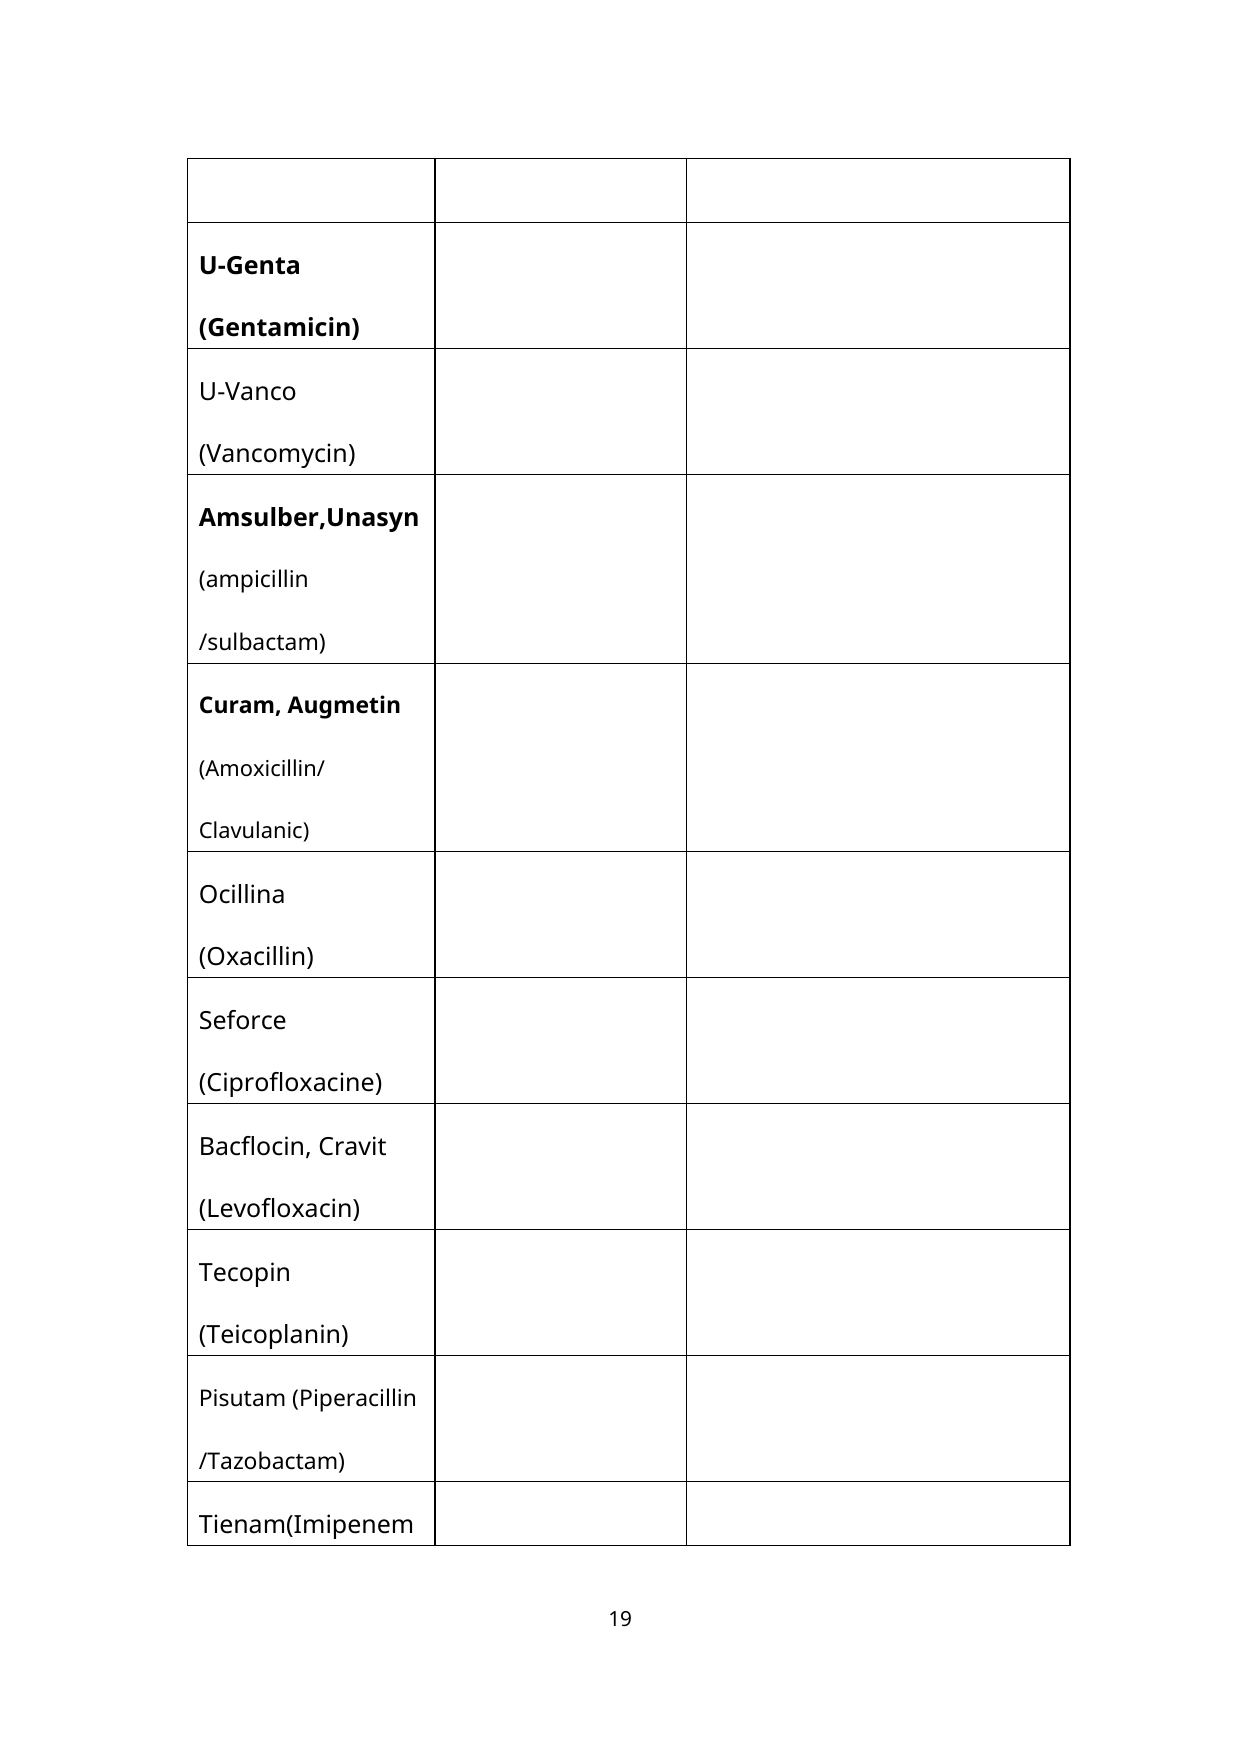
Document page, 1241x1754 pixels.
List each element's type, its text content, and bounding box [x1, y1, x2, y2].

table_cell [436, 1356, 686, 1481]
table_cell Tecopin (Teicoplanin) [188, 1230, 434, 1355]
table_cell Ocillina (Oxacillin) [188, 852, 434, 977]
table_cell [687, 475, 1069, 662]
table_cell Seforce (Ciprofloxacine) [188, 978, 434, 1103]
table_cell Amsulber,Unasyn (ampicillin /sulbactam) [188, 475, 434, 662]
table_cell [687, 1356, 1069, 1481]
table_cell [687, 1104, 1069, 1229]
table_cell [436, 159, 686, 222]
table_cell [436, 664, 686, 851]
table_cell [687, 159, 1069, 222]
table_cell [436, 1482, 686, 1545]
table_cell [687, 349, 1069, 474]
table_cell U-Vanco (Vancomycin) [188, 349, 434, 474]
table_cell Curam, Augmetin (Amoxicillin/Clavulanic) [188, 664, 434, 851]
table_cell Pisutam (Piperacillin /Tazobactam) [188, 1356, 434, 1481]
table_cell [687, 1230, 1069, 1355]
table_cell [436, 1104, 686, 1229]
table_cell [436, 349, 686, 474]
table_cell [188, 159, 434, 222]
table_cell [687, 978, 1069, 1103]
table_cell Bacflocin, Cravit (Levofloxacin) [188, 1104, 434, 1229]
table_cell [436, 475, 686, 662]
table_cell [436, 852, 686, 977]
table_cell [436, 223, 686, 348]
table_cell [687, 664, 1069, 851]
table_cell [436, 1230, 686, 1355]
table_cell U-Genta (Gentamicin) [188, 223, 434, 348]
table_cell Tienam(Imipenem [188, 1482, 434, 1545]
table_cell [687, 1482, 1069, 1545]
table_cell [436, 978, 686, 1103]
table_cell [687, 852, 1069, 977]
table_cell [687, 223, 1069, 348]
